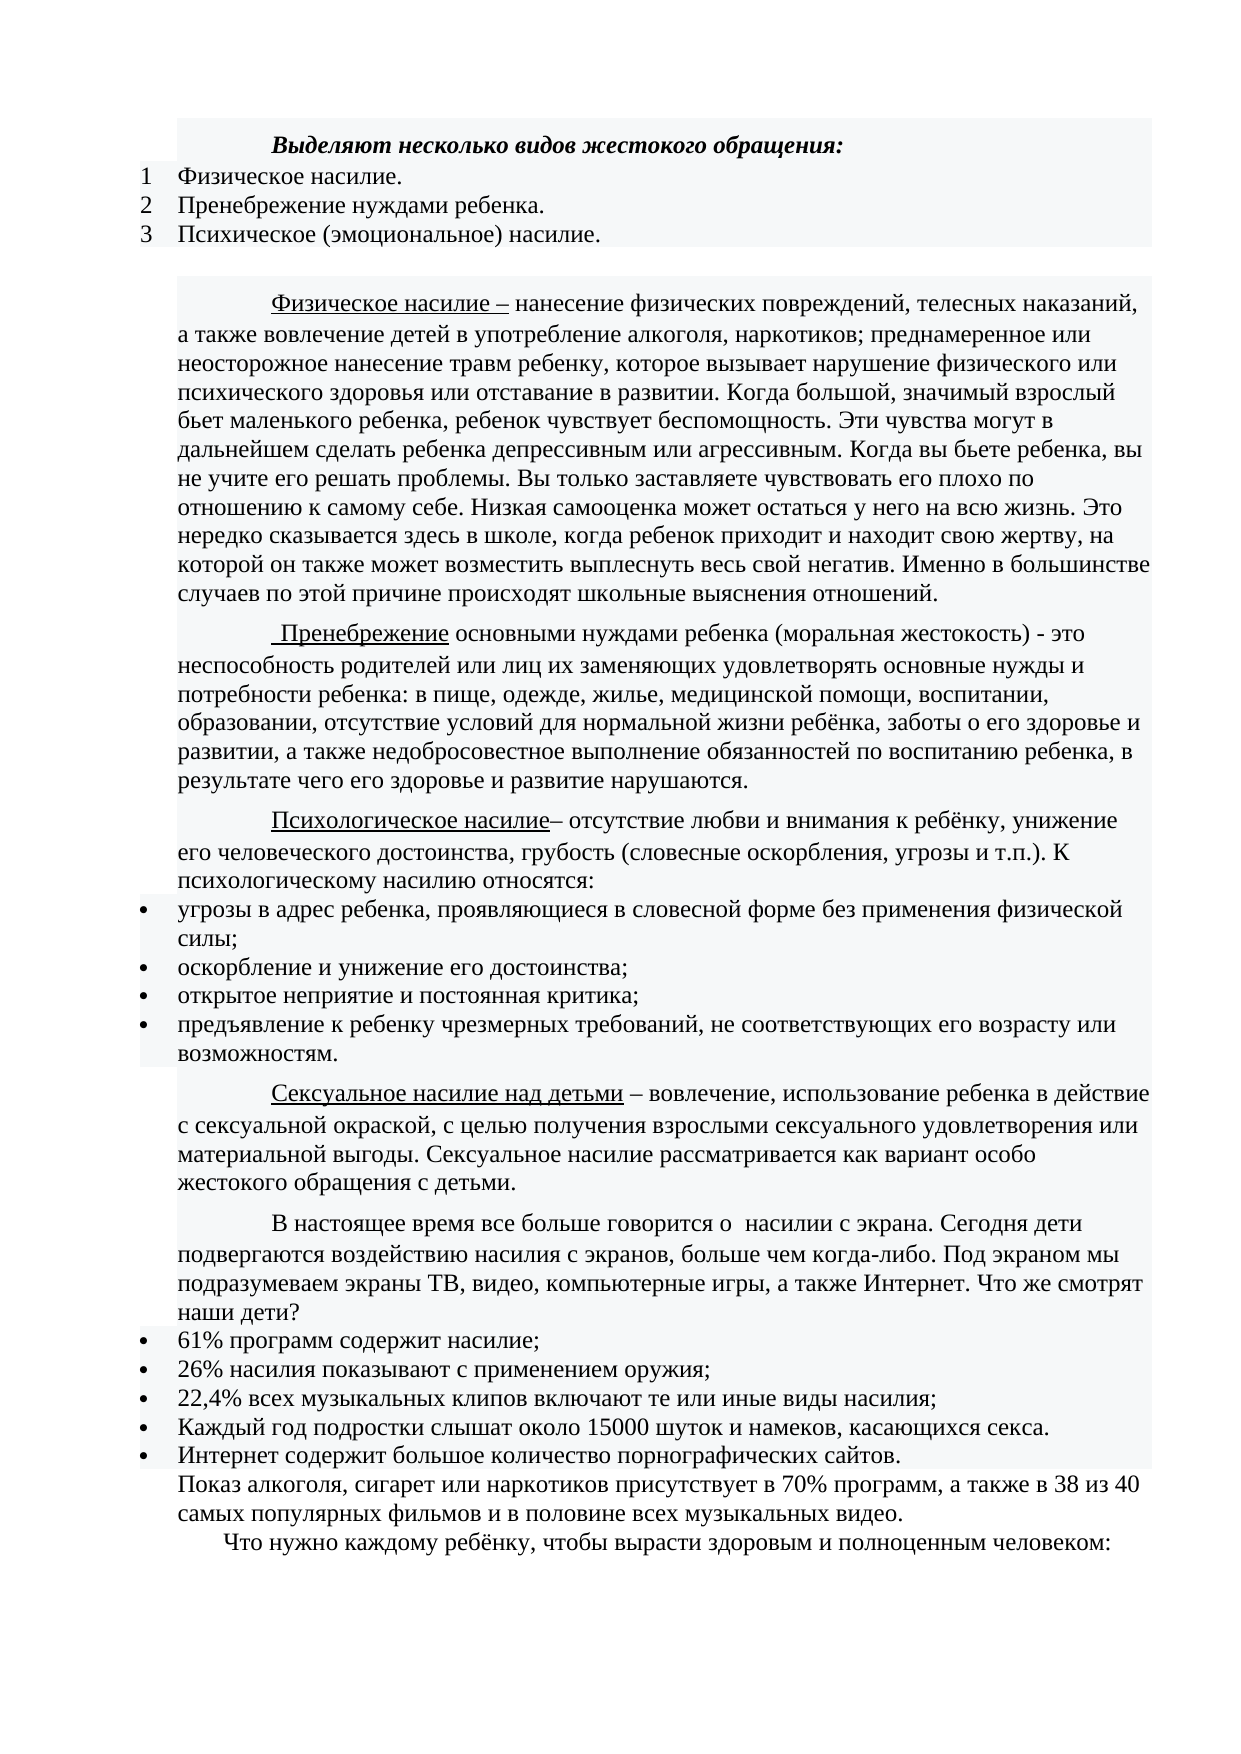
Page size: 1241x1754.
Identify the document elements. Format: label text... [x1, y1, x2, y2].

subtitle Сексуальное насилие над детьми – вовлечение, использование ребенка в действие с сексуальной окраской, с целью получения взрослыми сексуального удовлетворения или материальной выгоды. Сексуальное насилие рассматривается как вариант особо жестокого обращения с детьми. [177, 1067, 1152, 1196]
subtitle 26% насилия показывают с применением оружия; [140, 1354, 1152, 1383]
text Что нужно каждому ребёнку, чтобы вырасти здоровым и полноценным человеком: [177, 1527, 1152, 1556]
subtitle Психологическое насилие– отсутствие любви и внимания к ребёнку, унижение его человеческого достоинства, грубость (словесные оскорбления, угрозы и т.п.). К психологическому насилию относятся: [177, 794, 1152, 894]
subtitle предъявление к ребенку чрезмерных требований, не соответствующих его возрасту или возможностям. [140, 1009, 1152, 1067]
subtitle Физическое насилие. [140, 161, 1152, 190]
subtitle Выделяют несколько видов жестокого обращения: [177, 118, 1152, 161]
subtitle Каждый год подростки слышат около 15000 шуток и намеков, касающихся секса. [140, 1412, 1152, 1441]
subtitle Интернет содержит большое количество порнографических сайтов. [140, 1441, 1152, 1469]
subtitle открытое неприятие и постоянная критика; [140, 981, 1152, 1009]
subtitle Пренебрежение основными нуждами ребенка (моральная жестокость) - это неспособность родителей или лиц их заменяющих удовлетворять основные нужды и потребности ребенка: в пище, одежде, жилье, медицинской помощи, воспитании, образовании, отсутствие условий для нормальной жизни ребёнка, заботы о его здоровье и развитии, а также недобросовестное выполнение обязанностей по воспитанию ребенка, в результате чего его здоровье и развитие нарушаются. [177, 607, 1152, 794]
subtitle Пренебрежение нуждами ребенка. [140, 190, 1152, 219]
subtitle угрозы в адрес ребенка, проявляющиеся в словесной форме без применения физической силы; [140, 894, 1152, 952]
subtitle 22,4% всех музыкальных клипов включают те или иные виды насилия; [140, 1383, 1152, 1412]
subtitle Физическое насилие – нанесение физических повреждений, телесных наказаний, а также вовлечение детей в употребление алкоголя, наркотиков; преднамеренное или неосторожное нанесение травм ребенку, которое вызывает нарушение физического или психического здоровья или отставание в развитии. Когда большой, значимый взрослый бьет маленького ребенка, ребенок чувствует беспомощность. Эти чувства могут в дальнейшем сделать ребенка депрессивным или агрессивным. Когда вы бьете ребенка, вы не учите его решать проблемы. Вы только заставляете чувствовать его плохо по отношению к самому себе. Низкая самооценка может остаться у него на всю жизнь. Это нередко сказывается здесь в школе, когда ребенок приходит и находит свою жертву, на которой он также может возместить выплеснуть весь свой негатив. Именно в большинстве случаев по этой причине происходят школьные выяснения отношений. [177, 276, 1152, 607]
subtitle Психическое (эмоциональное) насилие. [140, 219, 1152, 247]
text Показ алкоголя, сигарет или наркотиков присутствует в 70% программ, а также в 38 из 40 самых популярных фильмов и в половине всех музыкальных видео. [177, 1469, 1152, 1527]
subtitle оскорбление и унижение его достоинства; [140, 952, 1152, 981]
subtitle В настоящее время все больше говорится о насилии с экрана. Сегодня дети подвергаются воздействию насилия с экранов, больше чем когда-либо. Под экраном мы подразумеваем экраны ТВ, видео, компьютерные игры, а также Интернет. Что же смотрят наши дети? [177, 1196, 1152, 1326]
subtitle 61% программ содержит насилие; [140, 1326, 1152, 1354]
